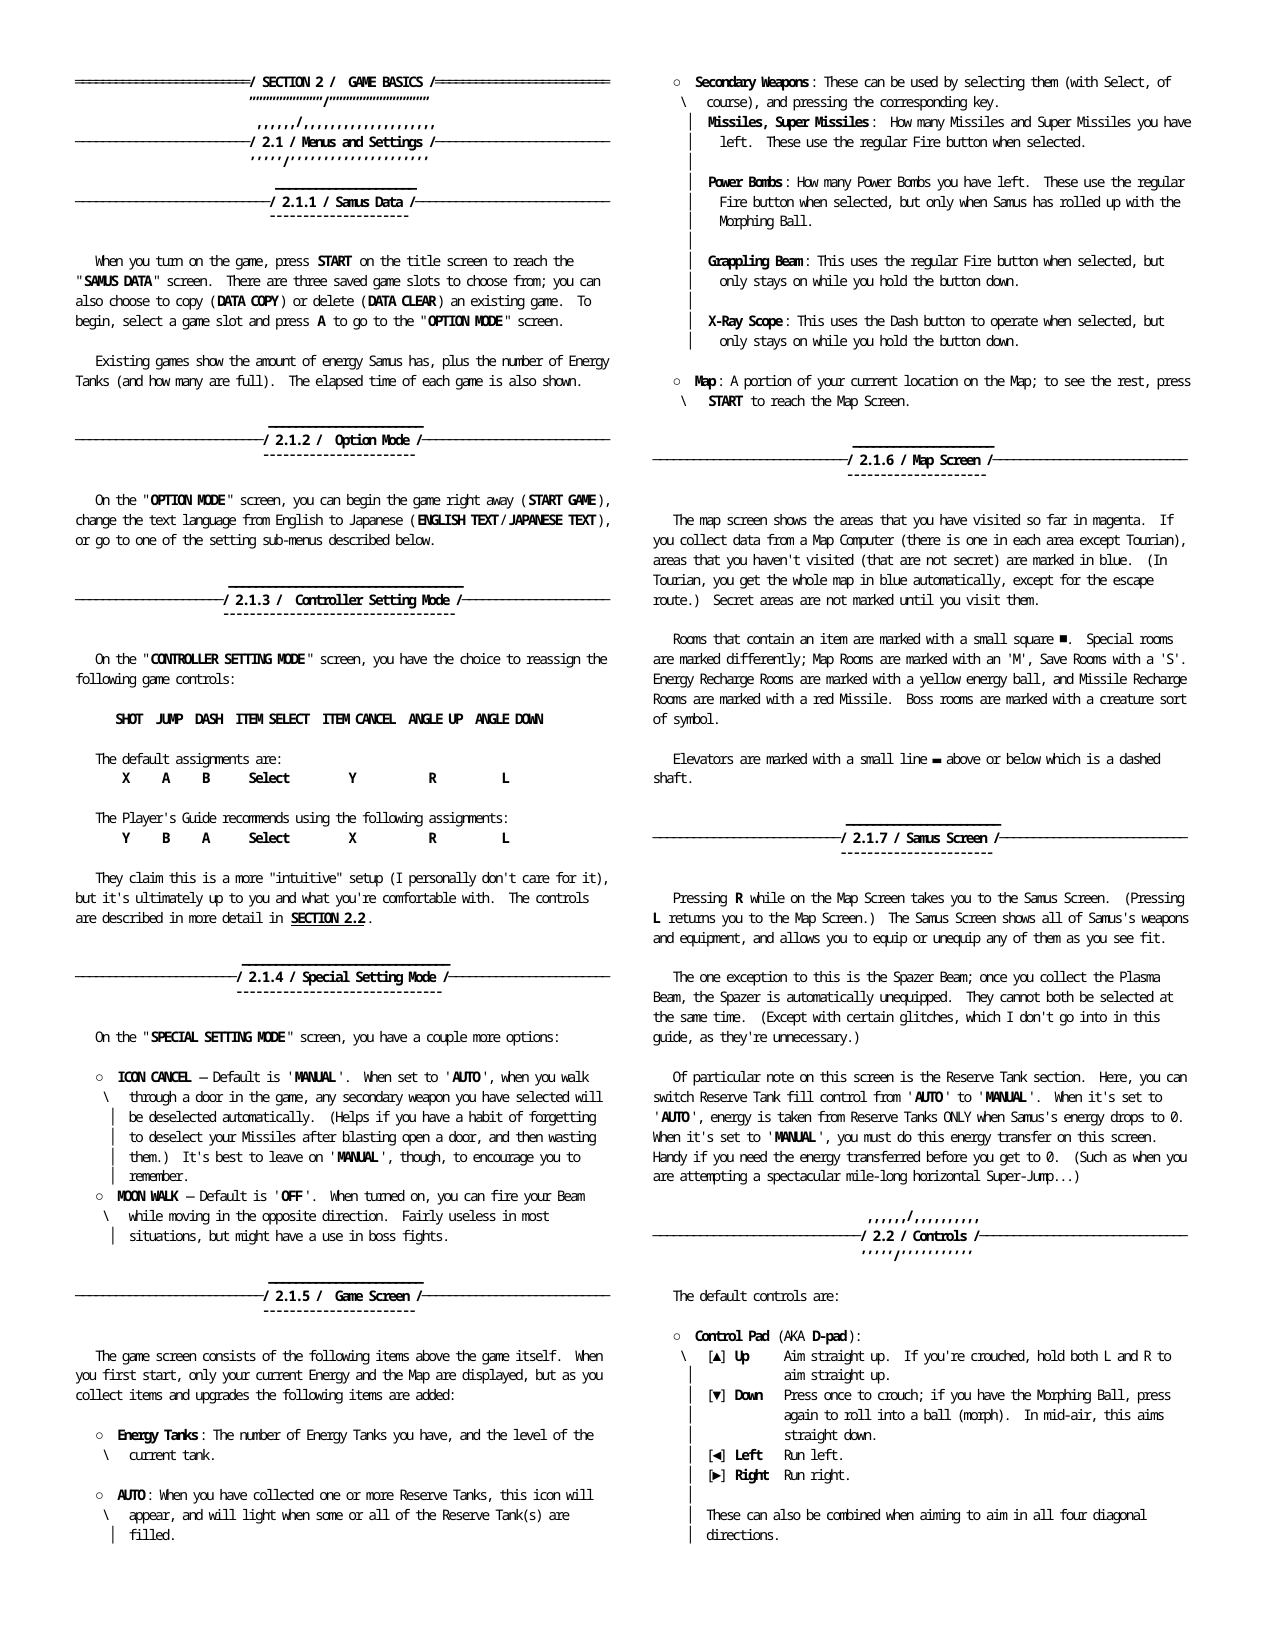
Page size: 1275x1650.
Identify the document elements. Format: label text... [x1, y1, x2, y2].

text ──────────────────────/ 2.1.3 / Controller Setting Mode /────────────────────── [75, 589, 622, 609]
text are attempting a spectacular mile-long horizontal Super-Jump...) [652, 1166, 1200, 1186]
text ○ AUTO: When you have collected one or more Reserve Tanks, this icon will [75, 1484, 622, 1504]
text The one exception to this is the Spazer Beam; once you collect the Plasma [652, 967, 1200, 987]
text ¯¯¯¯¯¯¯¯¯¯¯¯¯¯¯¯¯¯¯¯¯ [652, 470, 1200, 490]
text │ Fire button when selected, but only when Samus has rolled up with the [652, 191, 1200, 211]
text _____________________ [652, 430, 1200, 450]
text │ X-Ray Scope: This uses the Dash button to operate when selected, but [652, 311, 1200, 331]
text │ Power Bombs: How many Power Bombs you have left. These use the regular [652, 171, 1200, 191]
text but it's ultimately up to you and what you're comfortable with. The controls [75, 888, 622, 908]
text ─────────────────────────────/ 2.1.1 / Samus Data /───────────────────────────── [75, 191, 622, 211]
text │ aim straight up. [652, 1365, 1200, 1385]
text Elevators are marked with a small line ▬ above or below which is a dashed [652, 748, 1200, 768]
text │ again to roll into a ball (morph). In mid-air, this aims [652, 1405, 1200, 1425]
text \ current tank. [75, 1445, 622, 1465]
text Tanks (and how many are full). The elapsed time of each game is also shown. [75, 370, 622, 390]
text The Player's Guide recommends using the following assignments: [75, 808, 622, 828]
text │ left. These use the regular Fire button when selected. [652, 132, 1200, 152]
text _______________________ [652, 808, 1200, 828]
text \ appear, and will light when some or all of the Reserve Tank(s) are [75, 1504, 622, 1524]
text ___________________________________ [75, 569, 622, 589]
text and equipment, and allows you to equip or unequip any of them as you see fit. [652, 927, 1200, 947]
text ¯¯¯¯¯¯¯¯¯¯¯¯¯¯¯¯¯¯¯¯¯¯¯ [652, 848, 1200, 868]
text 'AUTO', energy is taken from Reserve Tanks ONLY when Samus's energy drops to 0. [652, 1107, 1200, 1126]
text ‚‚‚‚‚‚/‚‚‚‚‚‚‚‚‚‚‚‚‚‚‚‚‚‚‚‚ [75, 112, 622, 132]
text _______________________________ [75, 947, 622, 967]
text │ Morphing Ball. [652, 211, 1200, 231]
text On the "SPECIAL SETTING MODE" screen, you have a couple more options: [75, 1027, 622, 1047]
text ────────────────────────────/ 2.1.2 / Option Mode /──────────────────────────── [75, 430, 622, 450]
text ¯¯¯¯¯¯¯¯¯¯¯¯¯¯¯¯¯¯¯¯¯ [75, 211, 622, 231]
text │ straight down. [652, 1425, 1200, 1445]
text ○ Control Pad (AKA D-pad): [652, 1325, 1200, 1345]
text When you turn on the game, press START on the title screen to reach the "SAMUS DATA" screen. There are three saved game slots to choose from; you can [75, 251, 622, 291]
text guide, as they're unnecessary.) [652, 1027, 1200, 1047]
text Pressing R while on the Map Screen takes you to the Samus Screen. (Pressing [652, 888, 1200, 908]
text Of particular note on this screen is the Reserve Tank section. Here, you can [652, 1067, 1200, 1087]
text Tourian, you get the whole map in blue automatically, except for the escape [652, 569, 1200, 589]
text you collect data from a Map Computer (there is one in each area except Tourian), [652, 529, 1200, 549]
text collect items and upgrades the following items are added: [75, 1385, 622, 1405]
text are marked differently; Map Rooms are marked with an 'M', Save Rooms with a 'S'. [652, 649, 1200, 669]
text Energy Recharge Rooms are marked with a yellow energy ball, and Missile Recharge [652, 669, 1200, 689]
text When it's set to 'MANUAL', you must do this energy transfer on this screen. [652, 1126, 1200, 1146]
text On the "OPTION MODE" screen, you can begin the game right away (START GAME), [75, 490, 622, 510]
text They claim this is a more "intuitive" setup (I personally don't care for it), [75, 868, 622, 888]
text the same time. (Except with certain glitches, which I don't go into in this [652, 1007, 1200, 1027]
text also choose to copy (DATA COPY) or delete (DATA CLEAR) an existing game. To [75, 291, 622, 311]
text ¯¯¯¯¯¯¯¯¯¯¯¯¯¯¯¯¯¯¯¯¯¯¯ [75, 1306, 622, 1325]
text │ to deselect your Missiles after blasting open a door, and then wasting [75, 1126, 622, 1146]
text ’’’’’/’’’’’’’’’’’’’’’’’’’’’ [75, 152, 622, 171]
text route.) Secret areas are not marked until you visit them. [652, 589, 1200, 609]
text ────────────────────────────/ 2.1.7 / Samus Screen /──────────────────────────── [652, 828, 1200, 848]
text \ while moving in the opposite direction. Fairly useless in most [75, 1206, 622, 1226]
text \ through a door in the game, any secondary weapon you have selected will [75, 1087, 622, 1107]
text ¯¯¯¯¯¯¯¯¯¯¯¯¯¯¯¯¯¯¯¯¯¯¯ [75, 450, 622, 470]
text │ them.) It's best to leave on 'MANUAL', though, to encourage you to [75, 1146, 622, 1166]
text \ course), and pressing the corresponding key. [652, 92, 1200, 112]
text are described in more detail in SECTION 2.2. [75, 908, 622, 927]
text change the text language from English to Japanese (ENGLISH TEXT/JAPANESE TEXT), [75, 510, 622, 529]
text ○ Energy Tanks: The number of Energy Tanks you have, and the level of the [75, 1425, 622, 1445]
text ○ Map: A portion of your current location on the Map; to see the rest, press [652, 370, 1200, 390]
text │ Missiles, Super Missiles: How many Missiles and Super Missiles you have [652, 112, 1200, 132]
text X A B Select Y R L [75, 768, 622, 788]
text │ be deselected automatically. (Helps if you have a habit of forgetting [75, 1107, 622, 1126]
text │ directions. [652, 1524, 1200, 1544]
text _____________________ [75, 171, 622, 191]
text Handy if you need the energy transferred before you get to 0. (Such as when you [652, 1146, 1200, 1166]
text Rooms that contain an item are marked with a small square ■. Special rooms [652, 629, 1200, 649]
text \ [▲] Up Aim straight up. If you're crouched, hold both L and R to [652, 1345, 1200, 1365]
text ○ MOON WALK — Default is 'OFF'. When turned on, you can fire your Beam [75, 1186, 622, 1206]
text SHOT JUMP DASH ITEM SELECT ITEM CANCEL ANGLE UP ANGLE DOWN [75, 709, 622, 728]
text following game controls: [75, 669, 622, 689]
text Beam, the Spazer is automatically unequipped. They cannot both be selected at [652, 987, 1200, 1007]
text │ [652, 231, 1200, 251]
text areas that you haven't visited (that are not secret) are marked in blue. (In [652, 549, 1200, 569]
text ”””””””””””/””””””””””””””” [75, 92, 622, 112]
text The map screen shows the areas that you have visited so far in magenta. If [652, 510, 1200, 529]
text ───────────────────────────────/ 2.2 / Controls /─────────────────────────────── [652, 1226, 1200, 1246]
text switch Reserve Tank fill control from 'AUTO' to 'MANUAL'. When it's set to [652, 1087, 1200, 1107]
text │ [◄] Left Run left. [652, 1445, 1200, 1465]
text Y B A Select X R L [75, 828, 622, 848]
text \ START to reach the Map Screen. [652, 390, 1200, 410]
text ○ ICON CANCEL — Default is 'MANUAL'. When set to 'AUTO', when you walk [75, 1067, 622, 1087]
text ’’’’’/’’’’’’’’’’’ [652, 1246, 1200, 1266]
text │ [652, 291, 1200, 311]
text │ only stays on while you hold the button down. [652, 271, 1200, 291]
text _______________________ [75, 1266, 622, 1286]
text │ remember. [75, 1166, 622, 1186]
text ══════════════════════════/ SECTION 2 / GAME BASICS /══════════════════════════ [75, 72, 622, 92]
text ────────────────────────────/ 2.1.5 / Game Screen /──────────────────────────── [75, 1286, 622, 1306]
text ¯¯¯¯¯¯¯¯¯¯¯¯¯¯¯¯¯¯¯¯¯¯¯¯¯¯¯¯¯¯¯ [75, 987, 622, 1007]
text you first start, only your current Energy and the Map are displayed, but as you [75, 1365, 622, 1385]
text │ These can also be combined when aiming to aim in all four diagonal [652, 1504, 1200, 1524]
text │ situations, but might have a use in boss fights. [75, 1226, 622, 1246]
text │ only stays on while you hold the button down. [652, 331, 1200, 351]
text │ filled. [75, 1524, 622, 1544]
text │ [▼] Down Press once to crouch; if you have the Morphing Ball, press [652, 1385, 1200, 1405]
text ────────────────────────/ 2.1.4 / Special Setting Mode /──────────────────────── [75, 967, 622, 987]
text ¯¯¯¯¯¯¯¯¯¯¯¯¯¯¯¯¯¯¯¯¯¯¯¯¯¯¯¯¯¯¯¯¯¯¯ [75, 609, 622, 629]
text The default controls are: [652, 1286, 1200, 1306]
text or go to one of the setting sub-menus described below. [75, 529, 622, 549]
text L returns you to the Map Screen.) The Samus Screen shows all of Samus's weapons [652, 908, 1200, 927]
text The game screen consists of the following items above the game itself. When [75, 1345, 622, 1365]
text ──────────────────────────/ 2.1 / Menus and Settings /────────────────────────── [75, 132, 622, 152]
text of symbol. [652, 709, 1200, 728]
text Existing games show the amount of energy Samus has, plus the number of Energy [75, 351, 622, 370]
text shaft. [652, 768, 1200, 788]
text │ [►] Right Run right. [652, 1465, 1200, 1484]
text ○ Secondary Weapons: These can be used by selecting them (with Select, of [652, 72, 1200, 92]
text begin, select a game slot and press A to go to the "OPTION MODE" screen. [75, 311, 622, 331]
text Rooms are marked with a red Missile. Boss rooms are marked with a creature sort [652, 689, 1200, 709]
text ─────────────────────────────/ 2.1.6 / Map Screen /───────────────────────────── [652, 450, 1200, 470]
text │ [652, 1484, 1200, 1504]
text _______________________ [75, 410, 622, 430]
text ‚‚‚‚‚‚/‚‚‚‚‚‚‚‚‚‚ [652, 1206, 1200, 1226]
text │ [652, 152, 1200, 171]
text │ Grappling Beam: This uses the regular Fire button when selected, but [652, 251, 1200, 271]
text The default assignments are: [75, 748, 622, 768]
text On the "CONTROLLER SETTING MODE" screen, you have the choice to reassign the [75, 649, 622, 669]
